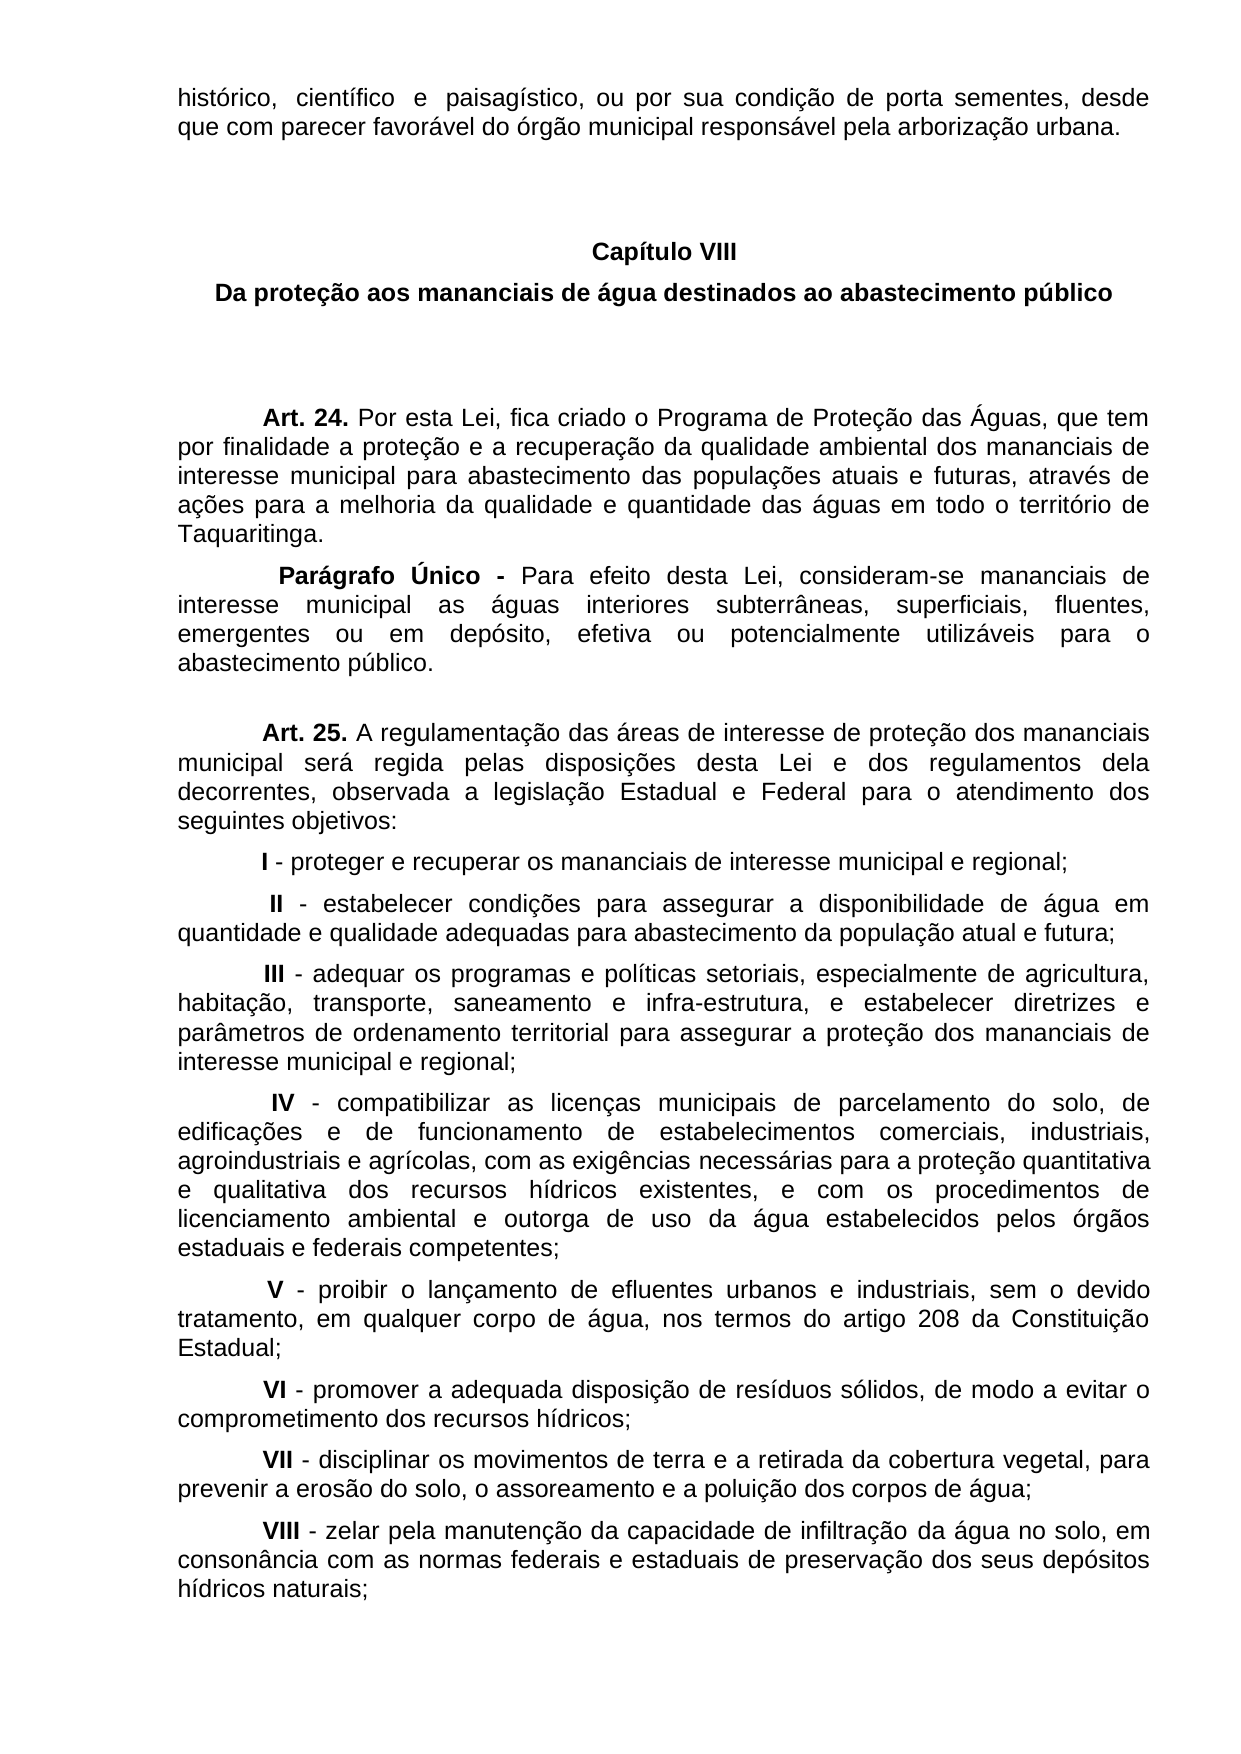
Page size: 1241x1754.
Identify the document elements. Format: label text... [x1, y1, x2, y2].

text IV - compatibilizar as licenças municipais de parcelamento do solo, de edificações e de funcionamento de estabelecimentos comerciais, industriais, agroindustriais e agrícolas, com as exigências necessárias para a proteção quantitativa e qualitativa dos recursos hídricos existentes, e com os procedimentos de licenciamento ambiental e outorga de uso da água estabelecidos pelos órgãos estaduais e federais competentes; [177, 1088, 1152, 1262]
text Da proteção aos mananciais de água destinados ao abastecimento público [177, 278, 1152, 307]
text VIII - zelar pela manutenção da capacidade de infiltração da água no solo, em consonância com as normas federais e estaduais de preservação dos seus depósitos hídricos naturais; [177, 1516, 1152, 1603]
text Parágrafo Único - Para efeito desta Lei, consideram-se mananciais de interesse municipal as águas interiores subterrâneas, superficiais, fluentes, emergentes ou em depósito, efetiva ou potencialmente utilizáveis para o abastecimento público. [177, 561, 1152, 677]
text Art. 25. A regulamentação das áreas de interesse de proteção dos mananciais municipal será regida pelas disposições desta Lei e dos regulamentos dela decorrentes, observada a legislação Estadual e Federal para o atendimento dos seguintes objetivos: [177, 718, 1152, 834]
text V - proibir o lançamento de efluentes urbanos e industriais, sem o devido tratamento, em qualquer corpo de água, nos termos do artigo 208 da Constituição Estadual; [177, 1275, 1152, 1362]
text II - estabelecer condições para assegurar a disponibilidade de água em quantidade e qualidade adequadas para abastecimento da população atual e futura; [177, 889, 1152, 947]
text III - adequar os programas e políticas setoriais, especialmente de agricultura, habitação, transporte, saneamento e infra-estrutura, e estabelecer diretrizes e parâmetros de ordenamento territorial para assegurar a proteção dos mananciais de interesse municipal e regional; [177, 959, 1152, 1076]
text histórico, científico e paisagístico, ou por sua condição de porta sementes, desde que com parecer favorável do órgão municipal responsável pela arborização urbana. [177, 83, 1152, 141]
text VII - disciplinar os movimentos de terra e a retirada da cobertura vegetal, para prevenir a erosão do solo, o assoreamento e a poluição dos corpos de água; [177, 1445, 1152, 1503]
text VI - promover a adequada disposição de resíduos sólidos, de modo a evitar o comprometimento dos recursos hídricos; [177, 1374, 1152, 1433]
text I - proteger e recuperar os mananciais de interesse municipal e regional; [177, 847, 1152, 876]
text Art. 24. Por esta Lei, fica criado o Programa de Proteção das Águas, que tem por finalidade a proteção e a recuperação da qualidade ambiental dos mananciais de interesse municipal para abastecimento das populações atuais e futuras, através de ações para a melhoria da qualidade e quantidade das águas em todo o território de Taquaritinga. [177, 403, 1152, 548]
text Capítulo VIII [177, 236, 1152, 266]
